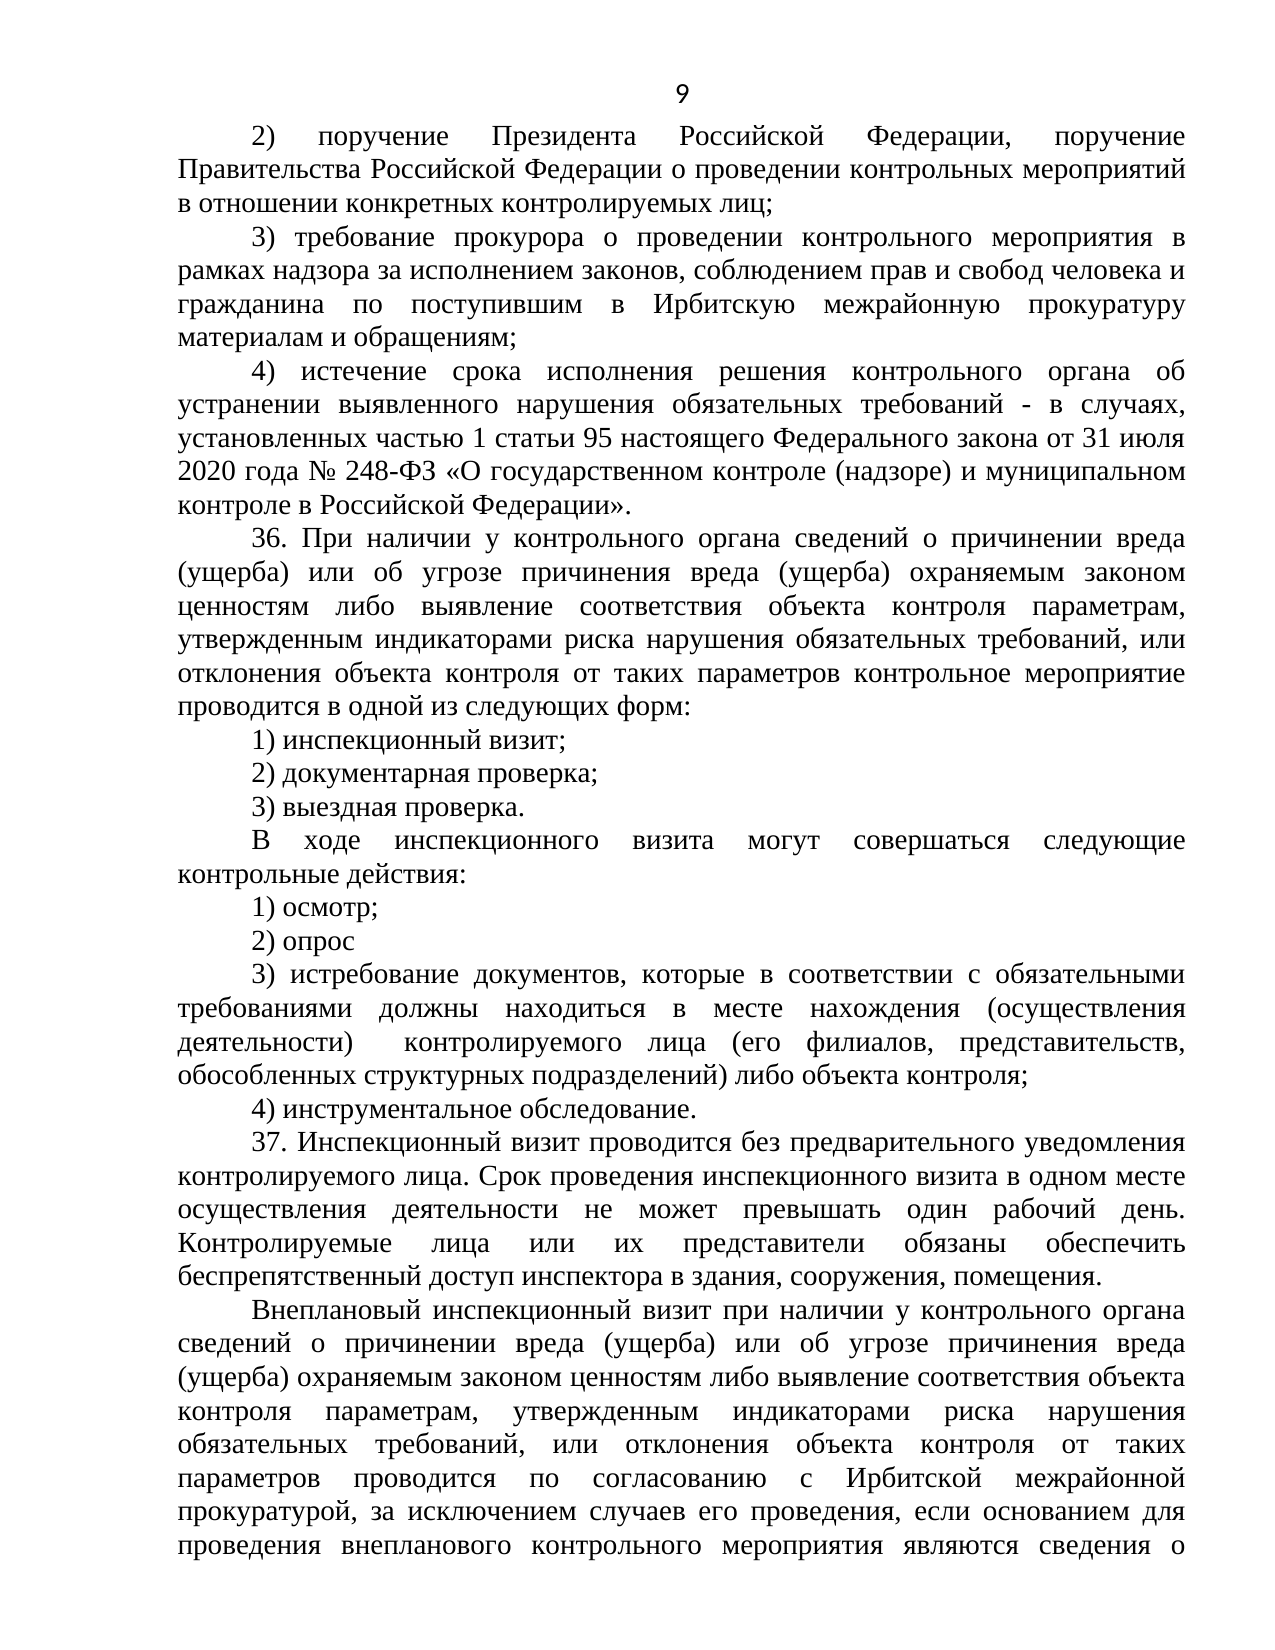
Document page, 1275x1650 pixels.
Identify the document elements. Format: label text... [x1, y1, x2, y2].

text 3) выездная проверка. [177, 789, 1186, 822]
text 1) инспекционный визит; [177, 722, 1186, 755]
text Внеплановый инспекционный визит при наличии у контрольного органа сведений о причинении вреда (ущерба) или об угрозе причинения вреда (ущерба) охраняемым законом ценностям либо выявление соответствия объекта контроля параметрам, утвержденным индикаторами риска нарушения обязательных требований, или отклонения объекта контроля от таких параметров проводится по согласованию с Ирбитской межрайонной прокуратурой, за исключением случаев его проведения, если основанием для проведения внепланового контрольного мероприятия являются сведения о [177, 1292, 1186, 1560]
text 2) поручение Президента Российской Федерации, поручение Правительства Российской Федерации о проведении контрольных мероприятий в отношении конкретных контролируемых лиц; [177, 118, 1186, 219]
text 3) истребование документов, которые в соответствии с обязательными требованиями должны находиться в месте нахождения (осуществления деятельности) контролируемого лица (его филиалов, представительств, обособленных структурных подразделений) либо объекта контроля; [177, 957, 1186, 1091]
text 1) осмотр; [177, 889, 1186, 923]
text 2) опрос [177, 923, 1186, 957]
text В ходе инспекционного визита могут совершаться следующие контрольные действия: [177, 822, 1186, 889]
text 37. Инспекционный визит проводится без предварительного уведомления контролируемого лица. Срок проведения инспекционного визита в одном месте осуществления деятельности не может превышать один рабочий день. Контролируемые лица или их представители обязаны обеспечить беспрепятственный доступ инспектора в здания, сооружения, помещения. [177, 1124, 1186, 1292]
text 36. При наличии у контрольного органа сведений о причинении вреда (ущерба) или об угрозе причинения вреда (ущерба) охраняемым законом ценностям либо выявление соответствия объекта контроля параметрам, утвержденным индикаторами риска нарушения обязательных требований, или отклонения объекта контроля от таких параметров контрольное мероприятие проводится в одной из следующих форм: [177, 521, 1186, 722]
text 3) требование прокурора о проведении контрольного мероприятия в рамках надзора за исполнением законов, соблюдением прав и свобод человека и гражданина по поступившим в Ирбитскую межрайонную прокуратуру материалам и обращениям; [177, 219, 1186, 353]
text 2) документарная проверка; [177, 755, 1186, 789]
text 4) истечение срока исполнения решения контрольного органа об устранении выявленного нарушения обязательных требований - в случаях, установленных частью 1 статьи 95 настоящего Федерального закона от 31 июля 2020 года № 248-ФЗ «О государственном контроле (надзоре) и муниципальном контроле в Российской Федерации». [177, 353, 1186, 521]
text 4) инструментальное обследование. [177, 1091, 1186, 1124]
